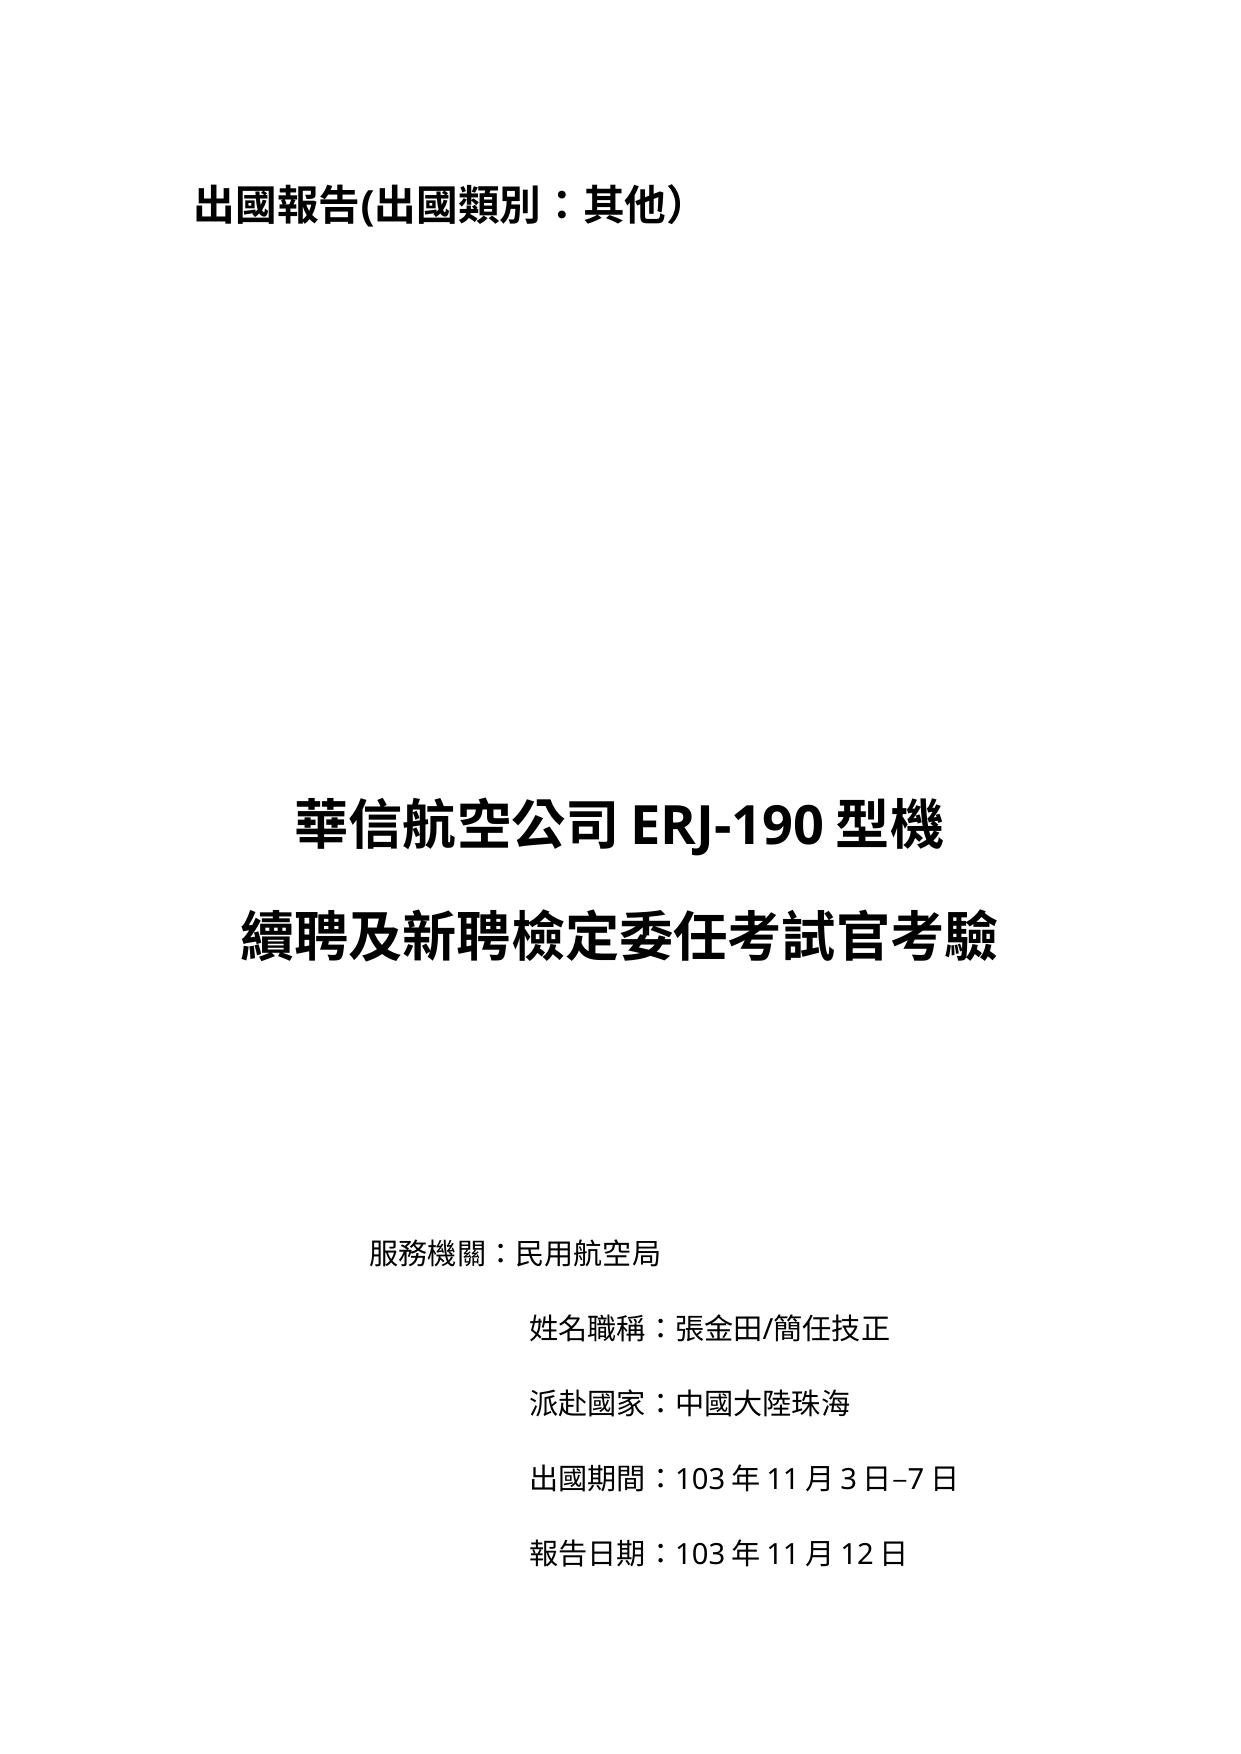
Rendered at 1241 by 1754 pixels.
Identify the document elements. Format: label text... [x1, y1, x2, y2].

text 報告日期：103年11月12日 [194, 1514, 1053, 1589]
text 派赴國家：中國大陸珠海 [194, 1364, 1053, 1439]
text 出國報告(出國類別：其他） [194, 164, 1053, 239]
text 出國期間：103年11月3日–7日 [194, 1439, 1053, 1514]
text 華信航空公司ERJ-190型機 續聘及新聘檢定委任考試官考驗 [186, 764, 1053, 989]
text 服務機關：民用航空局 [194, 1214, 1053, 1289]
text 姓名職稱：張金田/簡任技正 [194, 1289, 1053, 1364]
